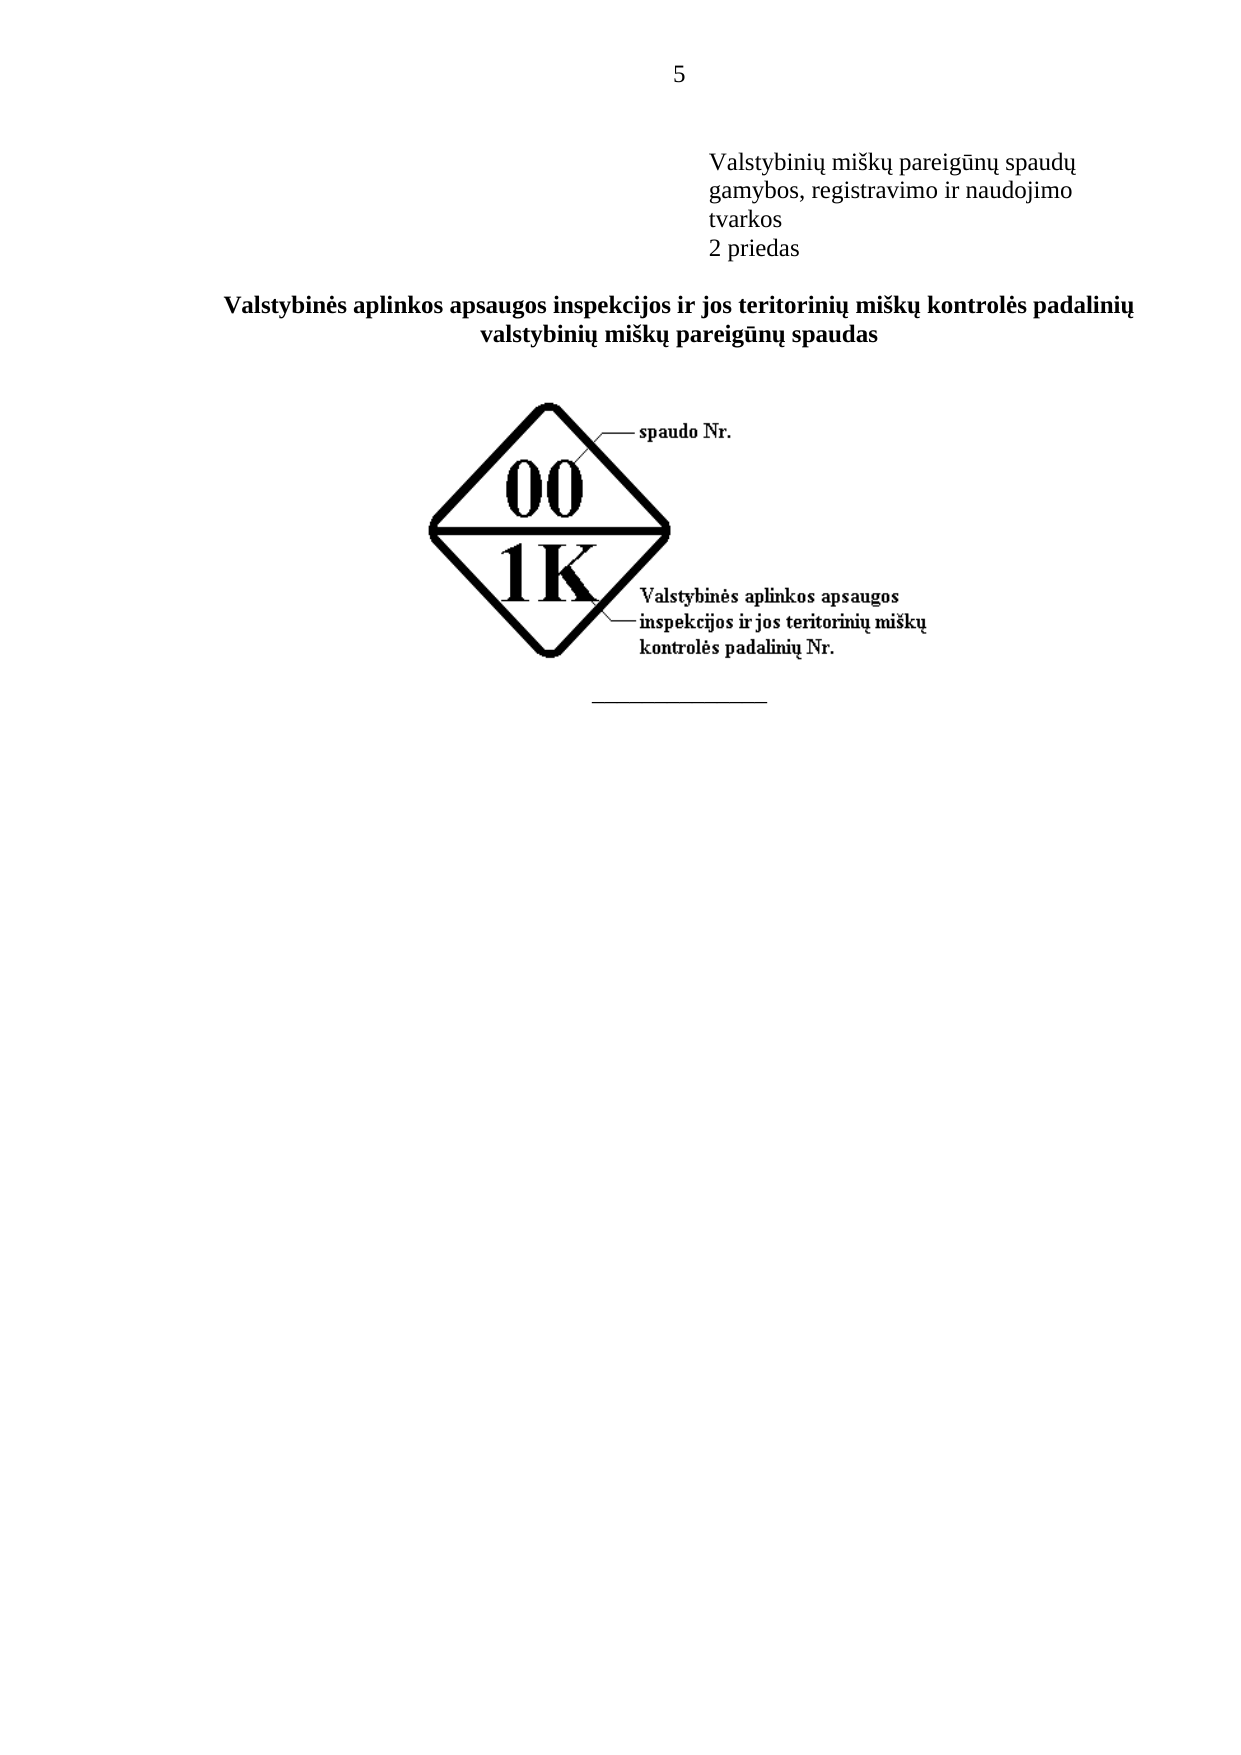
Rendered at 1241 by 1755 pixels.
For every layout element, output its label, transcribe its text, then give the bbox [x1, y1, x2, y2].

text Valstybinių miškų pareigūnų spaudų [177, 147, 1181, 176]
text gamybos, registravimo ir naudojimo [177, 176, 1181, 204]
text tvarkos [177, 204, 1181, 233]
text 2 priedas [177, 233, 1181, 262]
text ______________ [177, 677, 1181, 706]
text Valstybinės aplinkos apsaugos inspekcijos ir jos teritorinių miškų kontrolės padalinių valstybinių miškų pareigūnų spaudas [177, 291, 1181, 348]
